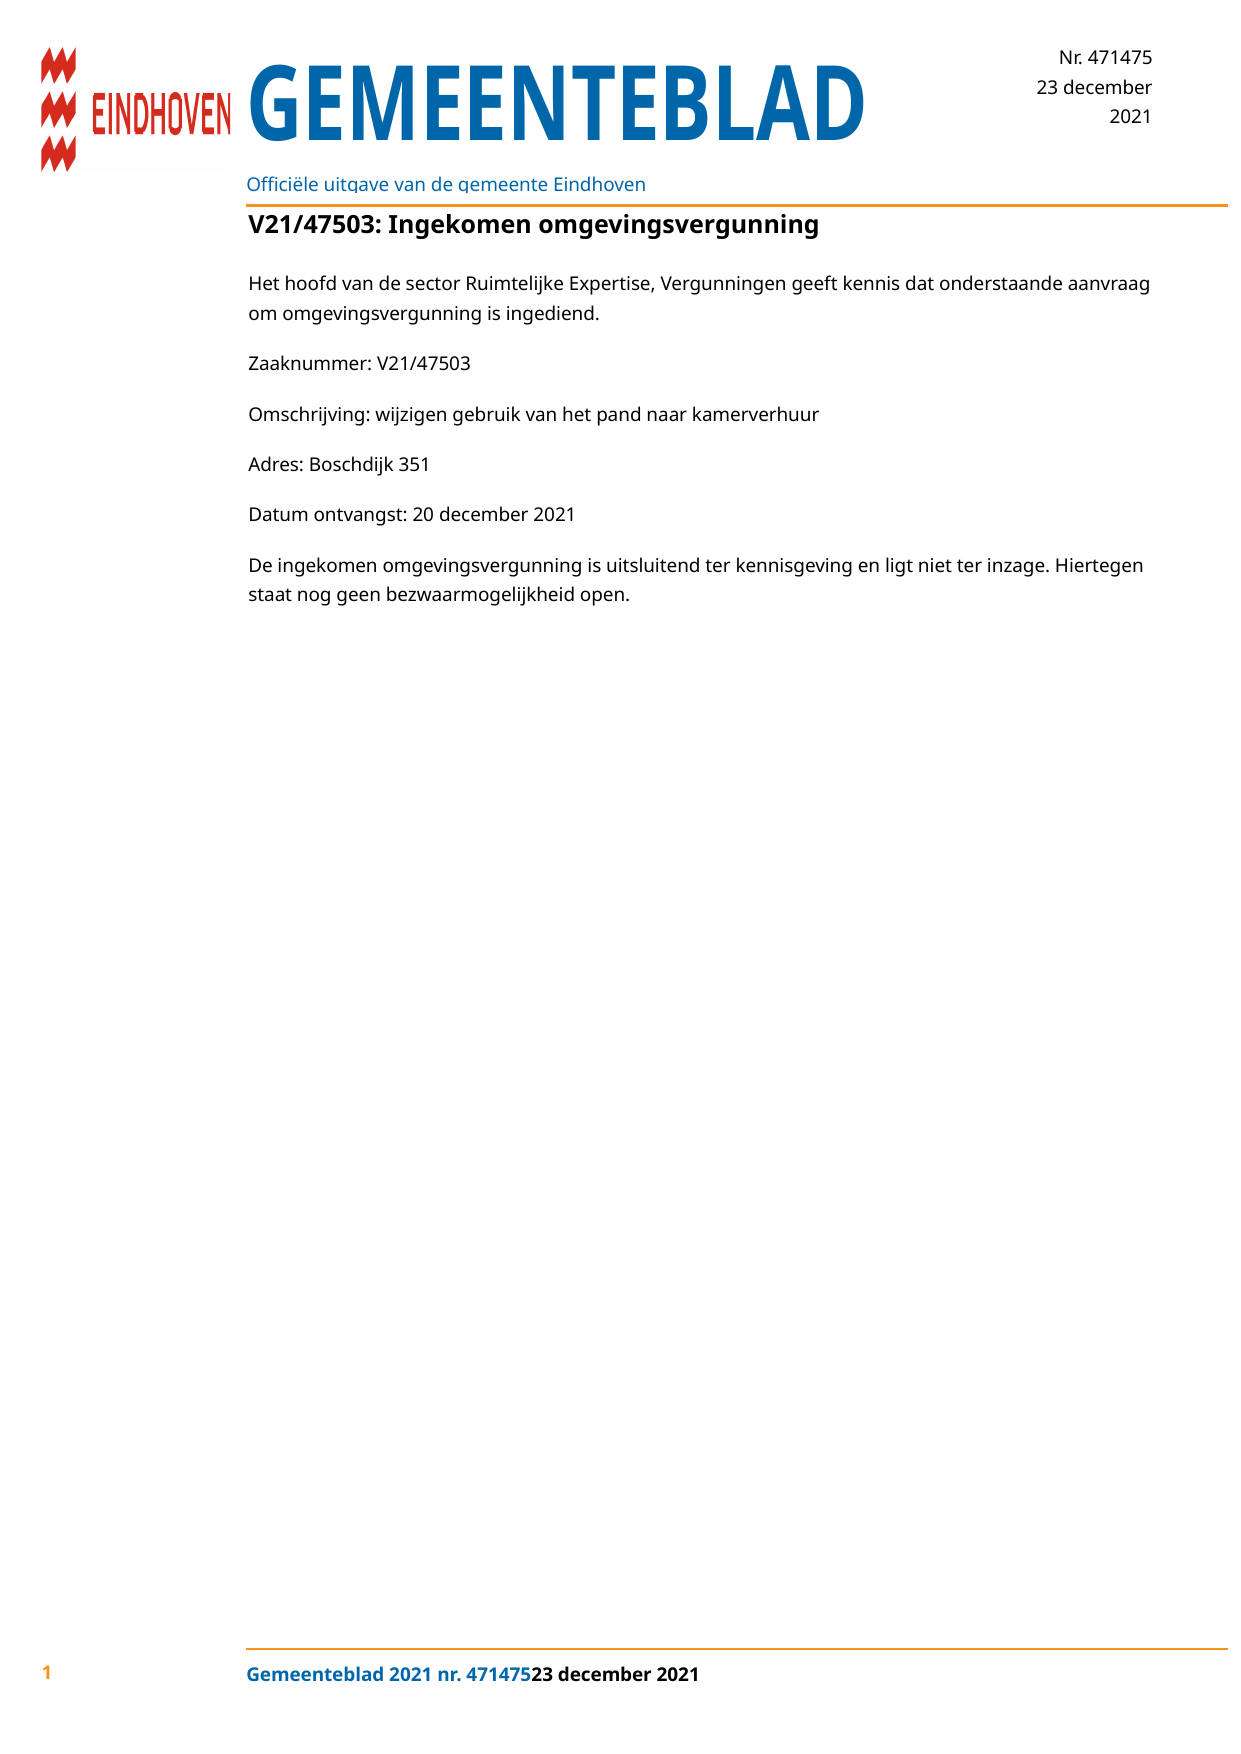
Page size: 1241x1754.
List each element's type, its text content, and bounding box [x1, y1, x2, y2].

picture [41, 47, 231, 172]
text De ingekomen omgevingsvergunning is uitsluitend ter kennisgeving en ligt niet ter inzage. Hiertegen staat nog geen bezwaarmogelijkheid open. [248, 552, 1152, 607]
text Datum ontvangst: 20 december 2021 [248, 502, 1152, 527]
text Adres: Boschdijk 351 [248, 451, 1152, 477]
text V21/47503: Ingekomen omgevingsvergunning [248, 207, 1152, 241]
text Zaaknummer: V21/47503 [248, 350, 1152, 376]
text Omschrijving: wijzigen gebruik van het pand naar kamerverhuur [248, 401, 1152, 426]
text Het hoofd van de sector Ruimtelijke Expertise, Vergunningen geeft kennis dat onderstaande aanvraag om omgevingsvergunning is ingediend. [248, 270, 1152, 326]
